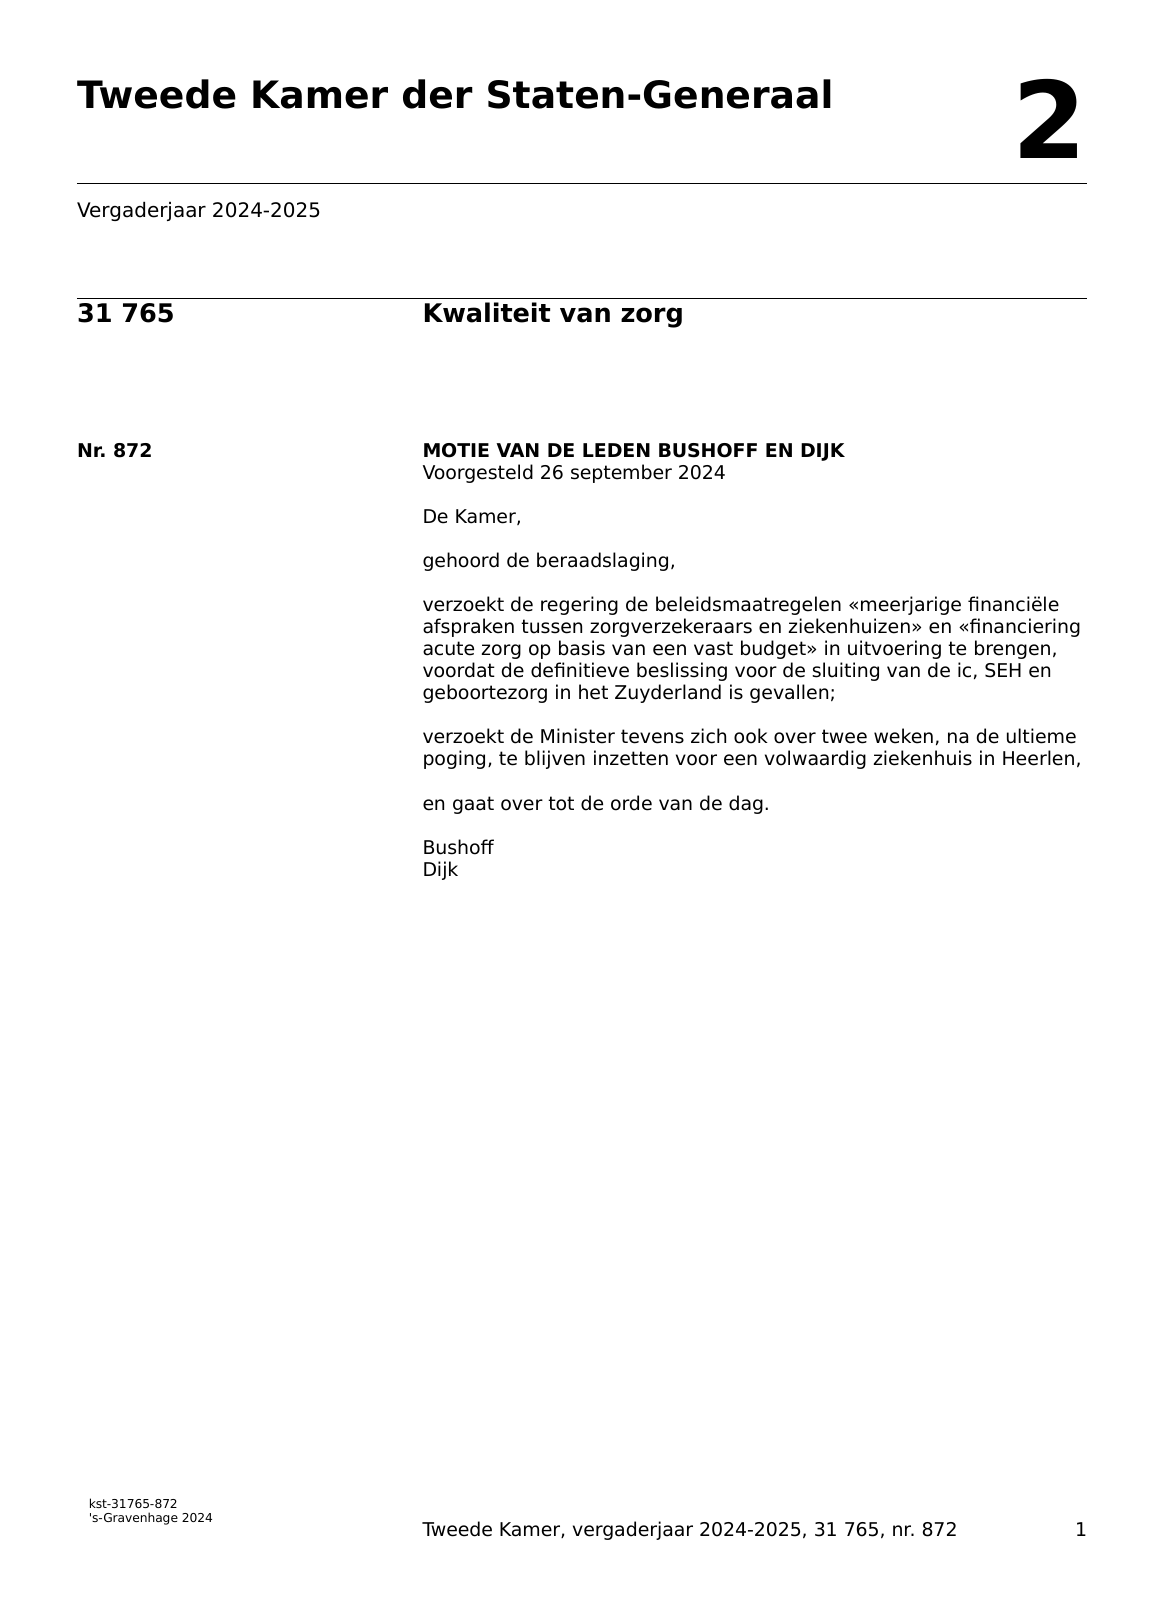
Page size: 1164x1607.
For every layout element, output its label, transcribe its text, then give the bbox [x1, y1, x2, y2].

text en gaat over tot de orde van de dag. [422, 792, 1087, 814]
table_cell Vergaderjaar 2024-2025 [77, 184, 1087, 298]
table_header 2 [886, 59, 1087, 183]
text kst-31765-872 [88, 1497, 323, 1511]
text Bushoff [422, 837, 1087, 858]
text gehoord de beraadslaging, [422, 550, 1087, 572]
text verzoekt de Minister tevens zich ook over twee weken, na de ultieme poging, te blijven inzetten voor een volwaardig ziekenhuis in Heerlen, [422, 726, 1087, 770]
text 's-Gravenhage 2024 [88, 1511, 323, 1525]
text verzoekt de regering de beleidsmaatregelen «meerjarige financiële afspraken tussen zorgverzekeraars en ziekenhuizen» en «financiering acute zorg op basis van een vast budget» in uitvoering te brengen, voordat de definitieve beslissing voor de sluiting van de ic, SEH en geboortezorg in het Zuyderland is gevallen; [422, 594, 1087, 704]
table_header Tweede Kamer der Staten-Generaal [77, 59, 886, 183]
subtitle 31 765 Kwaliteit van zorg [77, 299, 1087, 329]
text De Kamer, [422, 506, 1087, 528]
text Voorgesteld 26 september 2024 [422, 462, 1087, 484]
text Dijk [422, 858, 1087, 881]
subtitle Nr. 872 MOTIE VAN DE LEDEN BUSHOFF EN DIJK [77, 440, 1087, 462]
